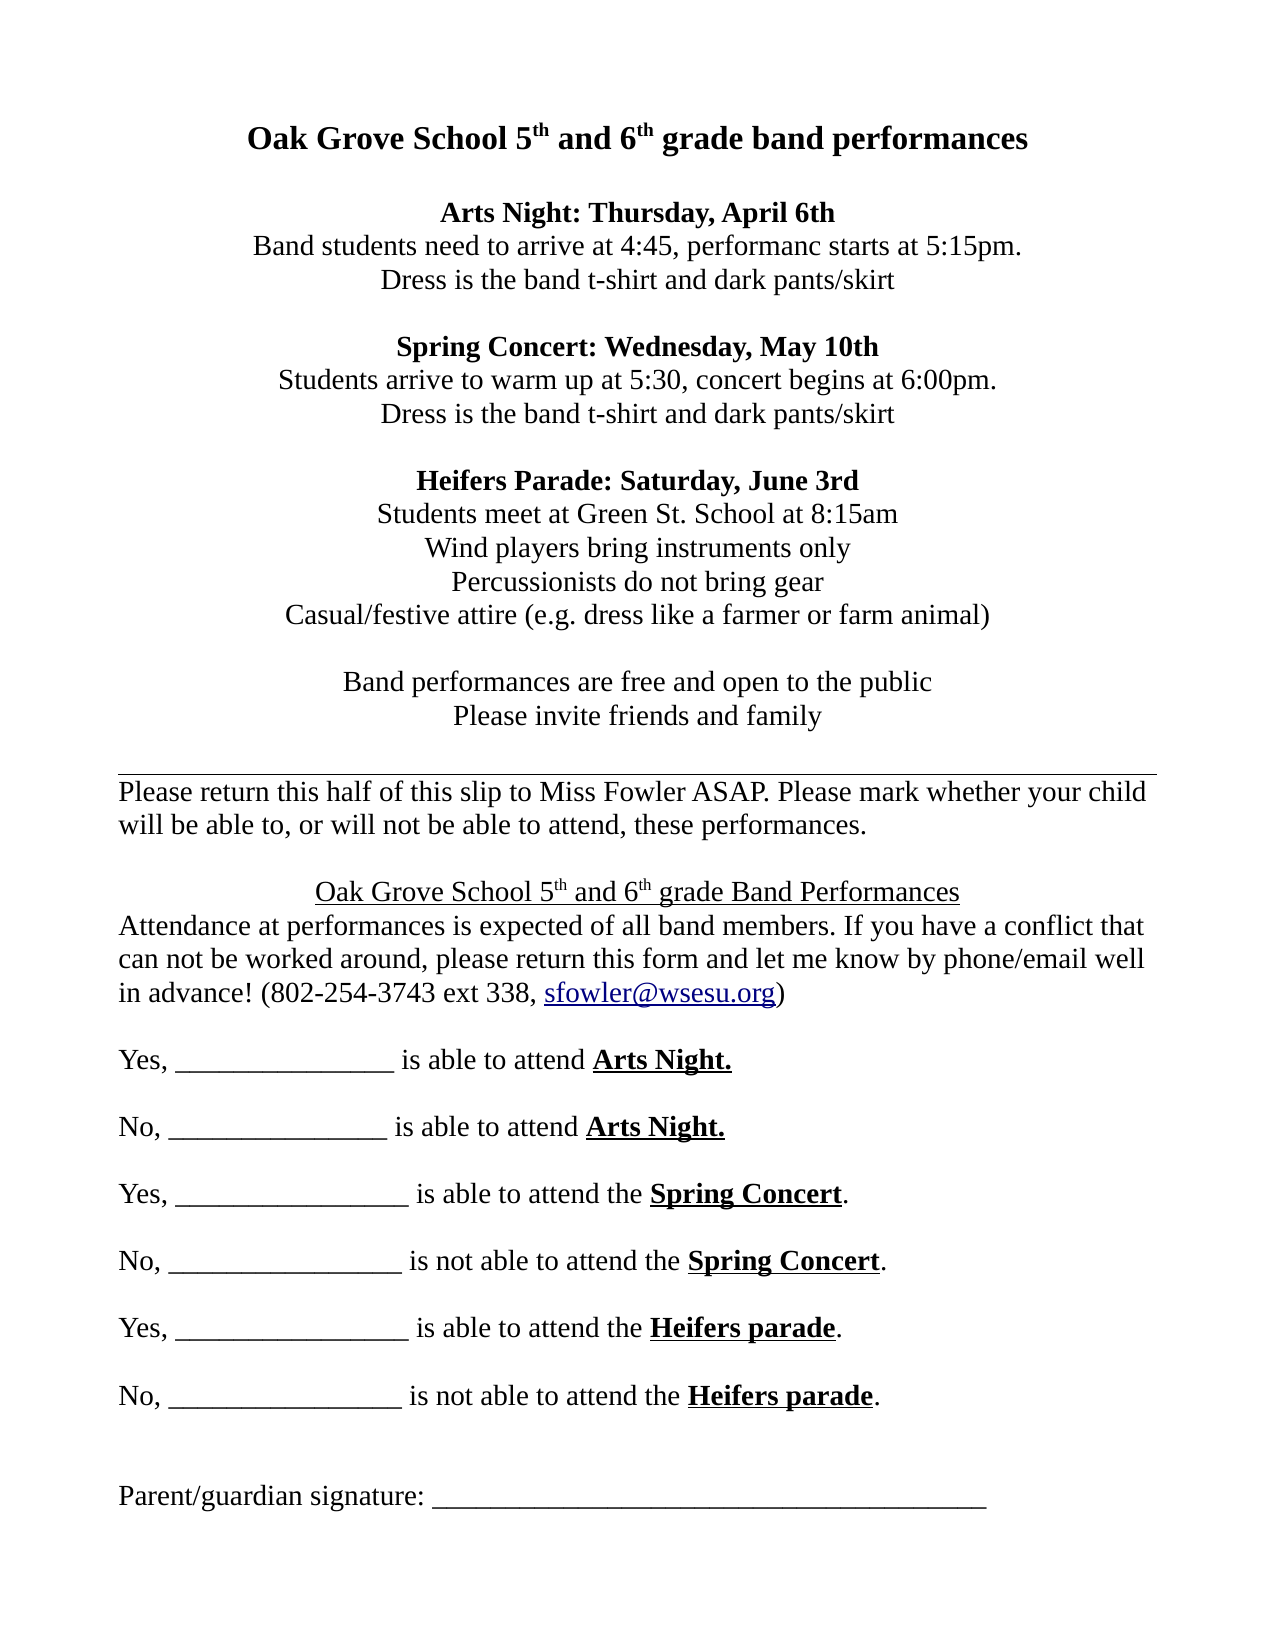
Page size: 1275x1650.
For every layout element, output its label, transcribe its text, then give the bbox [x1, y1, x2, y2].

text Band students need to arrive at 4:45, performanc starts at 5:15pm. [118, 228, 1157, 262]
text Spring Concert: Wednesday, May 10th [118, 329, 1157, 362]
text Students arrive to warm up at 5:30, concert begins at 6:00pm. [118, 362, 1157, 396]
text Attendance at performances is expected of all band members. If you have a conflict that can not be worked around, please return this form and let me know by phone/email well in advance! (802-254-3743 ext 338, sfowler@wsesu.org) [118, 908, 1157, 1009]
text Students meet at Green St. School at 8:15am [118, 497, 1157, 530]
text Percussionists do not bring gear [118, 564, 1157, 597]
text Band performances are free and open to the public [118, 664, 1157, 698]
text Parent/guardian signature: ______________________________________ [118, 1478, 1157, 1512]
text Dress is the band t-shirt and dark pants/skirt [118, 396, 1157, 429]
text Oak Grove School 5th and 6th grade Band Performances [118, 874, 1157, 908]
text Please return this half of this slip to Miss Fowler ASAP. Please mark whether your child will be able to, or will not be able to attend, these performances. [118, 775, 1157, 841]
text Yes, ________________ is able to attend the Heifers parade. [118, 1311, 1157, 1344]
text Yes, ________________ is able to attend the Spring Concert. [118, 1176, 1157, 1210]
text No, ________________ is not able to attend the Spring Concert. [118, 1243, 1157, 1277]
text Dress is the band t-shirt and dark pants/skirt [118, 262, 1157, 295]
text No, _______________ is able to attend Arts Night. [118, 1109, 1157, 1143]
text Casual/festive attire (e.g. dress like a farmer or farm animal) [118, 597, 1157, 631]
text Wind players bring instruments only [118, 530, 1157, 564]
text No, ________________ is not able to attend the Heifers parade. [118, 1378, 1157, 1411]
text Heifers Parade: Saturday, June 3rd [118, 463, 1157, 497]
text Yes, _______________ is able to attend Arts Night. [118, 1042, 1157, 1076]
text Arts Night: Thursday, April 6th [118, 195, 1157, 228]
text Oak Grove School 5th and 6th grade band performances [118, 118, 1157, 156]
text Please invite friends and family [118, 698, 1157, 731]
